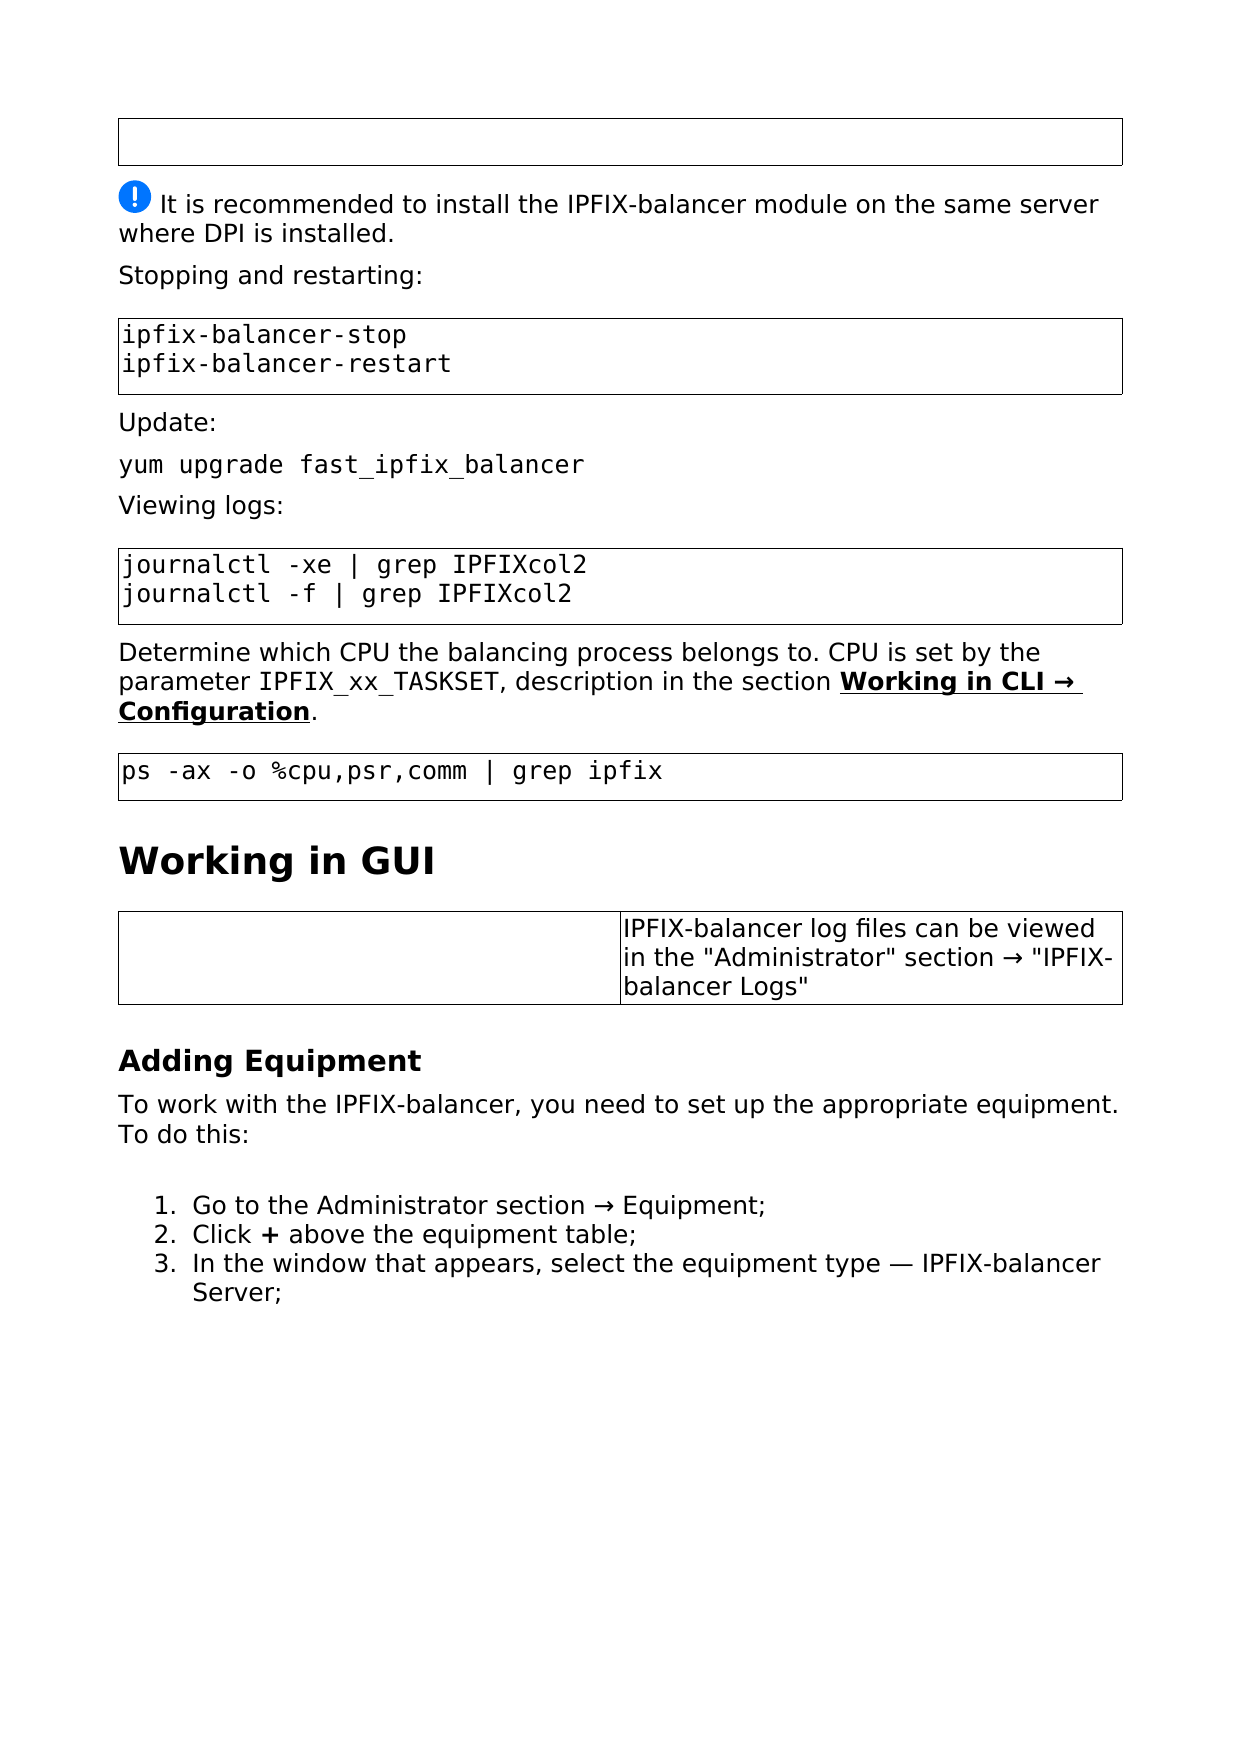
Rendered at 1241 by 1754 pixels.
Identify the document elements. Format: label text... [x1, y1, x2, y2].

list In the window that appears, select the equipment type — IPFIX-balancer Server; [177, 1249, 1122, 1308]
text Determine which CPU the balancing process belongs to. CPU is set by the parameter IPFIX_xx_TASKSET, description in the section Working in CLI → Configuration. [118, 638, 1122, 726]
table_header [119, 912, 620, 1004]
subtitle Adding Equipment [118, 1044, 1122, 1078]
table_header ipfix-balancer-stop ipfix-balancer-restart [119, 319, 1122, 393]
table_header [119, 119, 1122, 165]
table_header IPFIX-balancer log files can be viewed in the "Administrator" section → "IPFIX-balancer Logs" [621, 912, 1122, 1004]
text yum upgrade fast_ipfix_balancer [118, 450, 1122, 479]
list Go to the Administrator section → Equipment; [177, 1191, 1122, 1220]
text Stopping and restarting: [118, 261, 1122, 290]
table_header ps -ax -o %cpu,psr,comm | grep ipfix [119, 754, 1122, 800]
subtitle Working in GUI [118, 840, 1122, 883]
text To work with the IPFIX-balancer, you need to set up the appropriate equipment. To do this: [118, 1091, 1122, 1149]
table_header journalctl -xe | grep IPFIXcol2 journalctl -f | grep IPFIXcol2 [119, 549, 1122, 623]
text It is recommended to install the IPFIX-balancer module on the same server where DPI is installed. [118, 180, 1122, 248]
text Update: [118, 408, 1122, 437]
text Viewing logs: [118, 491, 1122, 520]
list Click + above the equipment table; [177, 1220, 1122, 1249]
